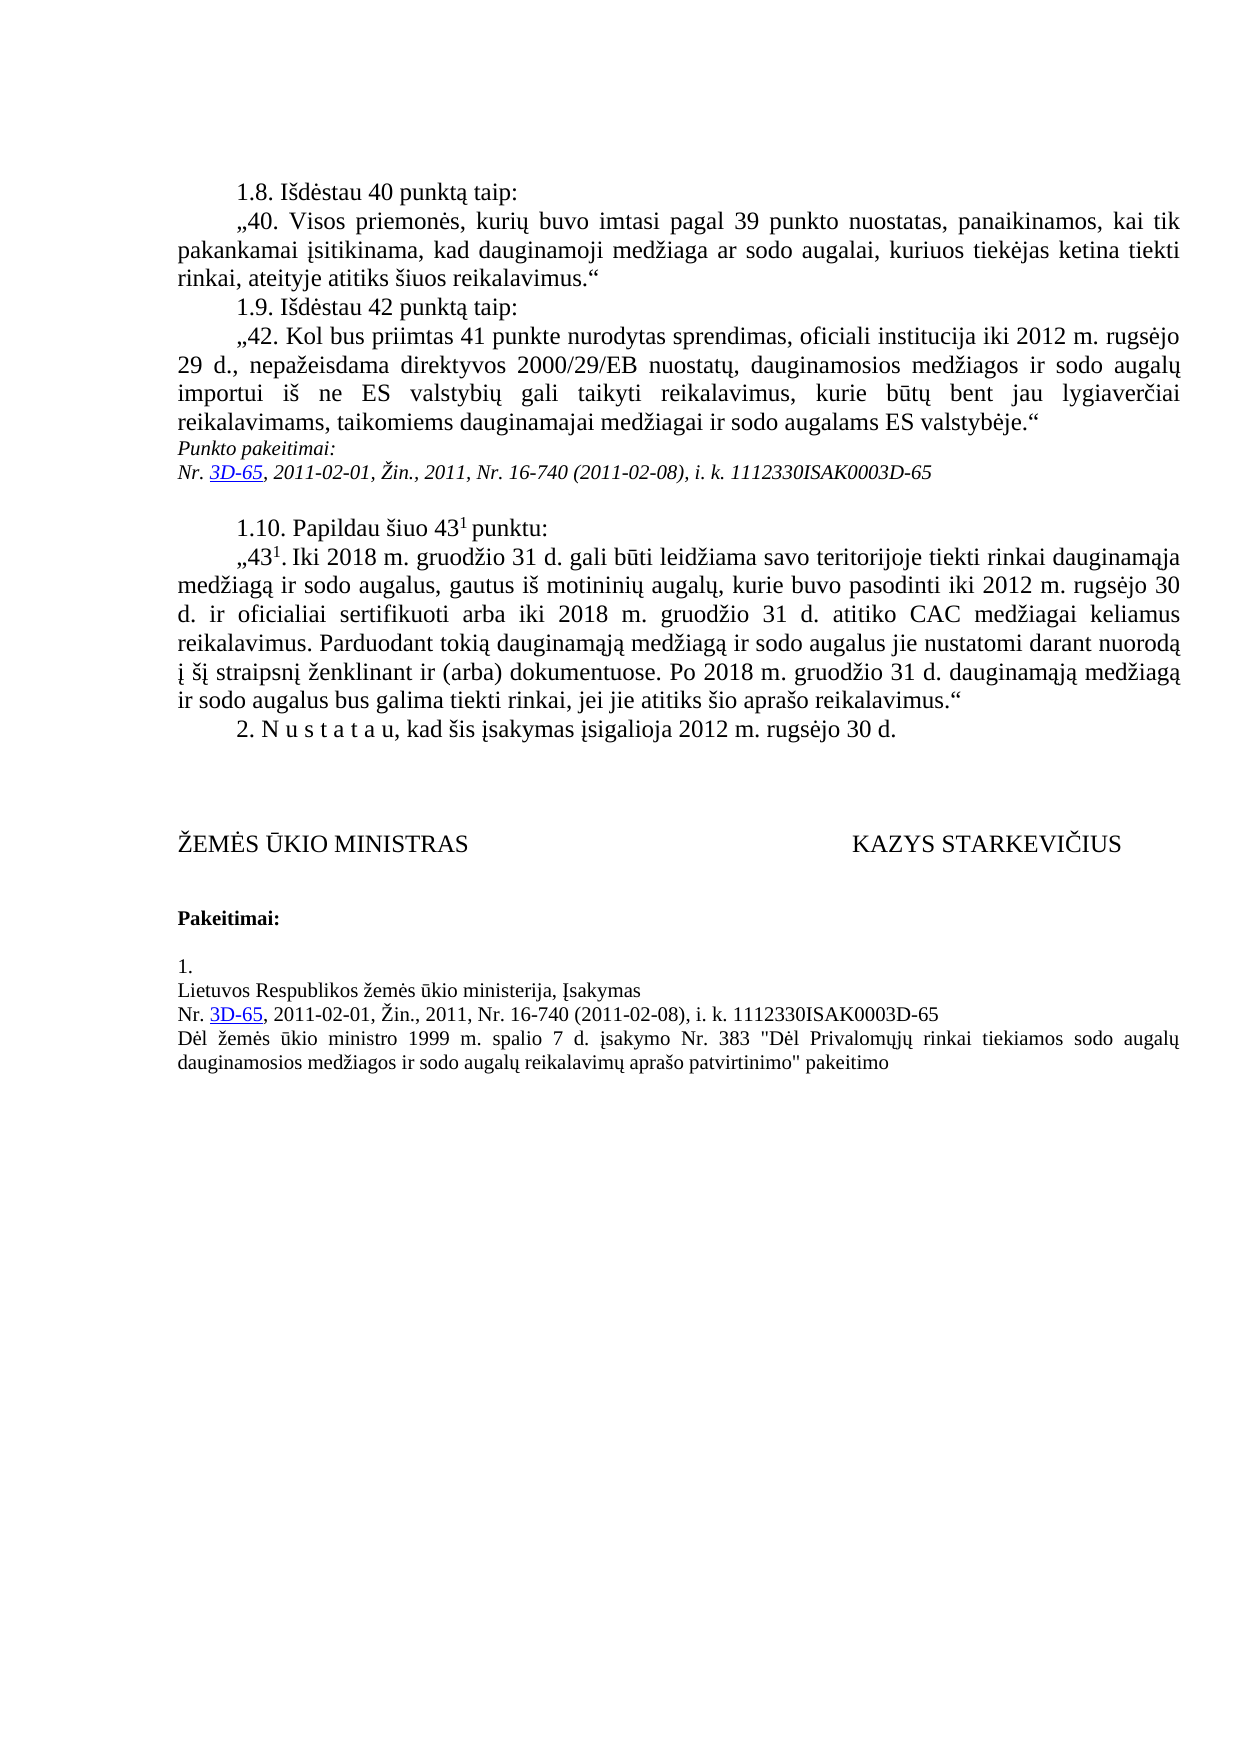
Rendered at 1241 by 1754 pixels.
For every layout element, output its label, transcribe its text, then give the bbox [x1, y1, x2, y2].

text Dėl žemės ūkio ministro 1999 m. spalio 7 d. įsakymo Nr. 383 "Dėl Privalomųjų rinkai tiekiamos sodo augalų dauginamosios medžiagos ir sodo augalų reikalavimų aprašo patvirtinimo" pakeitimo [177, 1026, 1181, 1074]
text 2. Nustatau, kad šis įsakymas įsigalioja 2012 m. rugsėjo 30 d. [177, 714, 1181, 743]
text 1.10. Papildau šiuo 431 punktu: [177, 513, 1181, 542]
text „42. Kol bus priimtas 41 punkte nurodytas sprendimas, oficiali institucija iki 2012 m. rugsėjo 29 d., nepažeisdama direktyvos 2000/29/EB nuostatų, dauginamosios medžiagos ir sodo augalų importui iš ne ES valstybių gali taikyti reikalavimus, kurie būtų bent jau lygiaverčiai reikalavimams, taikomiems dauginamajai medžiagai ir sodo augalams ES valstybėje.“ [177, 321, 1181, 436]
text „40. Visos priemonės, kurių buvo imtasi pagal 39 punkto nuostatas, panaikinamos, kai tik pakankamai įsitikinama, kad dauginamoji medžiaga ar sodo augalai, kuriuos tiekėjas ketina tiekti rinkai, ateityje atitiks šiuos reikalavimus.“ [177, 206, 1181, 292]
text 1. [177, 954, 1181, 978]
text Pakeitimai: [177, 906, 1181, 930]
text „431. Iki 2018 m. gruodžio 31 d. gali būti leidžiama savo teritorijoje tiekti rinkai dauginamąja medžiagą ir sodo augalus, gautus iš motininių augalų, kurie buvo pasodinti iki 2012 m. rugsėjo 30 d. ir oficialiai sertifikuoti arba iki 2018 m. gruodžio 31 d. atitiko CAC medžiagai keliamus reikalavimus. Parduodant tokią dauginamąją medžiagą ir sodo augalus jie nustatomi darant nuorodą į šį straipsnį ženklinant ir (arba) dokumentuose. Po 2018 m. gruodžio 31 d. dauginamąją medžiagą ir sodo augalus bus galima tiekti rinkai, jei jie atitiks šio aprašo reikalavimus.“ [177, 542, 1181, 714]
text Žemės ūkio ministras Kazys Starkevičius [177, 829, 1181, 858]
text Nr. 3D-65, 2011-02-01, Žin., 2011, Nr. 16-740 (2011-02-08), i. k. 1112330ISAK0003D-65 [177, 1002, 1181, 1026]
text Punkto pakeitimai: [177, 436, 1181, 460]
text 1.8. Išdėstau 40 punktą taip: [177, 177, 1181, 206]
text Nr. 3D-65, 2011-02-01, Žin., 2011, Nr. 16-740 (2011-02-08), i. k. 1112330ISAK0003D-65 [177, 460, 1181, 484]
text 1.9. Išdėstau 42 punktą taip: [177, 292, 1181, 321]
text Lietuvos Respublikos žemės ūkio ministerija, Įsakymas [177, 978, 1181, 1002]
